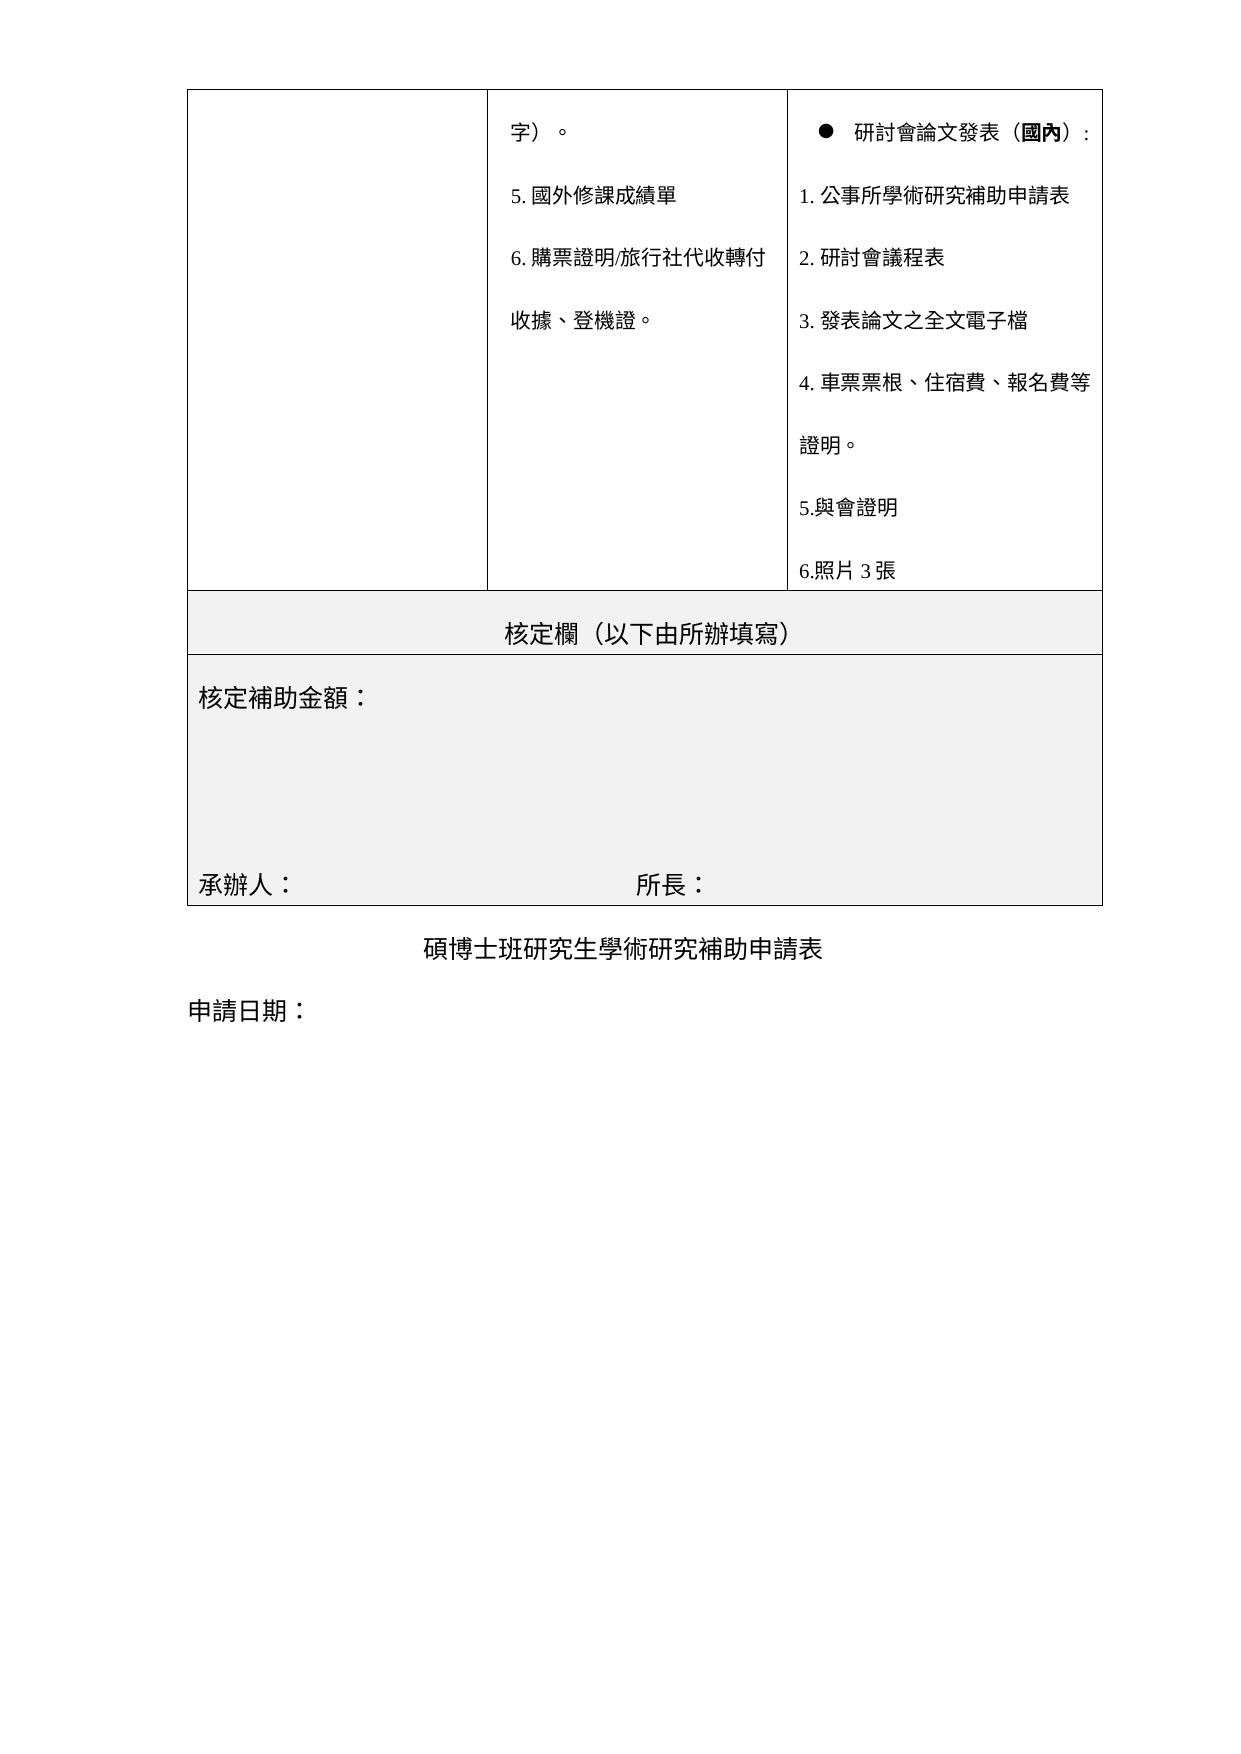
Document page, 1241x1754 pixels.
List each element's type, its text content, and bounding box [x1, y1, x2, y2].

table_cell [188, 90, 487, 590]
table_cell 核定補助金額： 承辦人： 所長： [188, 655, 1102, 904]
table_cell 核定欄（以下由所辦填寫） [188, 591, 1102, 653]
text 碩博士班研究生學術研究補助申請表 申請日期： [187, 906, 1053, 1031]
table_cell 研討會論文發表(國外）： 公事所學術研究補助申請表 研討會議程表 發表論文之全文電子檔 學術研究活動回國報告，及可公開發表於本所臉書及網站等相關平台之心得文章至少一篇（每篇至少 1500 字）。 與會證明 照片3張 研討會論文發表（國內）: 1. 公事所學術研究補助申請表 2. 研討會議程表 3. 發表論文之全文電子檔 4. 車票票根、住宿費、報名費等證明。 5.與會證明 6.照片3張 [788, 90, 1102, 590]
table_cell 出國研修 公事所學術研究補助申請表 本校學生出境申請表 本校核准出國研修/交換之核 定通知/公告 學術研究活動回國報告及可公開發表於本所臉書及網站等相關平台之心得文章至少一篇（每篇至少 1500 字）。 國外修課成績單 購票證明/旅行社代收轉付收據、登機證。 [488, 90, 787, 590]
